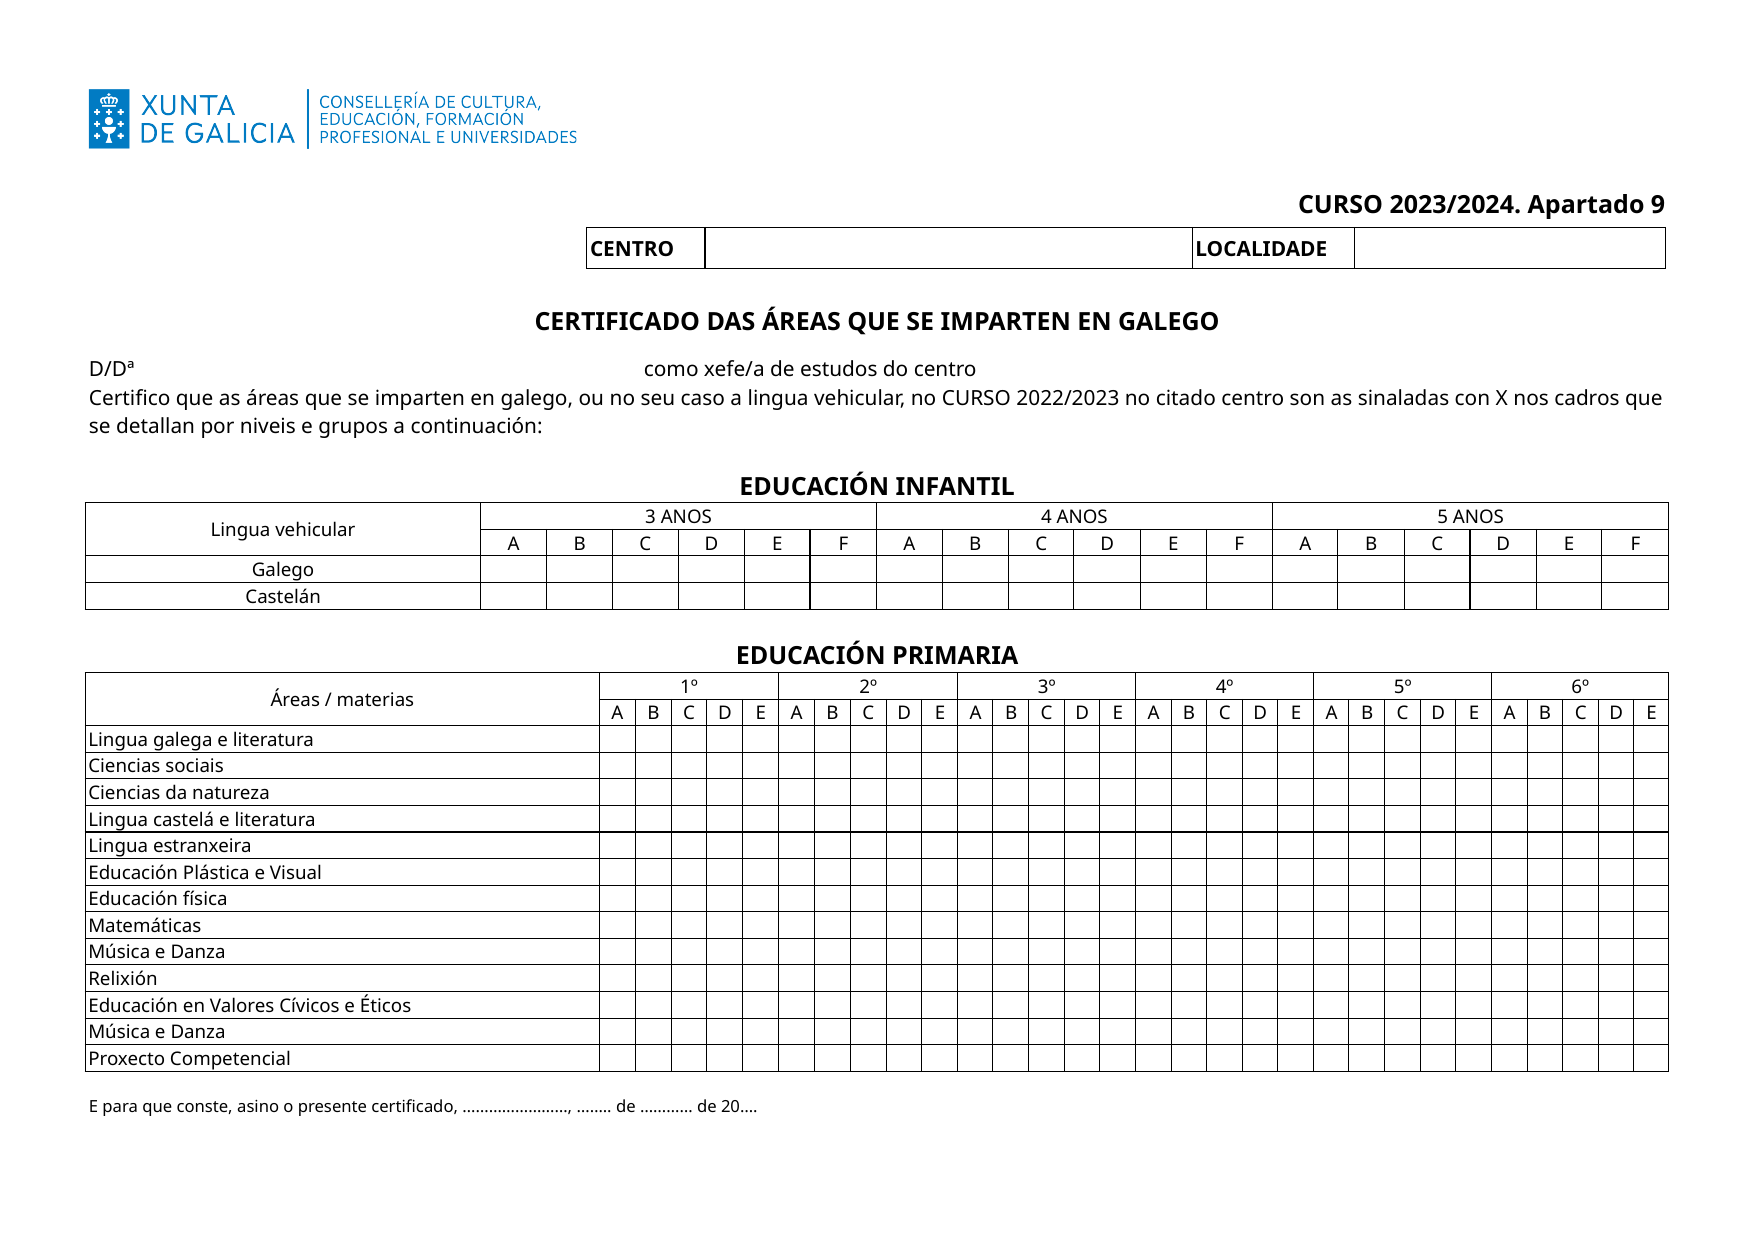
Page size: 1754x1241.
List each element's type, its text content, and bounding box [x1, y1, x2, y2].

table_cell [1456, 965, 1491, 991]
table_cell A [481, 530, 546, 555]
table_cell [1009, 556, 1073, 582]
table_cell [922, 779, 957, 805]
table_cell C [1385, 700, 1420, 725]
table_cell [1634, 939, 1668, 964]
table_cell D [679, 530, 744, 555]
table_cell [743, 886, 778, 911]
table_cell [1100, 1045, 1135, 1071]
table_cell [815, 833, 850, 858]
table_cell [1278, 1019, 1313, 1044]
table_cell [672, 912, 706, 938]
table_cell [958, 859, 992, 884]
table_cell [1349, 859, 1384, 884]
table_cell [1136, 1019, 1171, 1044]
table_cell [743, 965, 778, 991]
table_cell [1349, 833, 1384, 858]
table_cell [1065, 726, 1099, 752]
table_cell D [707, 700, 742, 725]
table_cell [1207, 859, 1242, 884]
table_cell B [1349, 700, 1384, 725]
table_cell [815, 1045, 850, 1071]
table_header Áreas / materias [86, 673, 599, 725]
table_cell B [1528, 700, 1562, 725]
table_cell [1563, 779, 1598, 805]
table_cell [600, 912, 635, 938]
table_cell Música e Danza [86, 1019, 599, 1044]
table_cell [1278, 859, 1313, 884]
table_cell [1172, 965, 1206, 991]
table_cell F [1602, 530, 1668, 555]
table_cell [1273, 583, 1337, 608]
table_cell [1385, 753, 1420, 778]
table_cell Lingua estranxeira [86, 833, 599, 858]
table_cell [1141, 583, 1206, 608]
table_cell [600, 753, 635, 778]
table_cell [851, 726, 886, 752]
table_cell [743, 753, 778, 778]
table_cell [1456, 992, 1491, 1017]
table_cell [887, 992, 921, 1017]
table_cell [815, 726, 850, 752]
table_cell [1029, 886, 1064, 911]
table_cell E [743, 700, 778, 725]
table_cell [779, 753, 814, 778]
table_cell [1563, 886, 1598, 911]
table_cell [1634, 806, 1668, 831]
table_cell Ciencias sociais [86, 753, 599, 778]
table_cell [1100, 965, 1135, 991]
table_cell [1314, 965, 1348, 991]
table_cell [679, 556, 744, 582]
table_header D/Dª [78, 355, 164, 383]
table_cell [993, 939, 1028, 964]
table_cell C [613, 530, 678, 555]
table_cell F [1207, 530, 1272, 555]
table_cell [636, 779, 671, 805]
table_cell C [1009, 530, 1073, 555]
table_cell [1141, 556, 1206, 582]
table_cell [958, 726, 992, 752]
table_cell [958, 779, 992, 805]
table_cell [1207, 1019, 1242, 1044]
table_cell [1207, 779, 1242, 805]
table_header [1355, 228, 1665, 268]
table_cell [1136, 965, 1171, 991]
table_cell [1349, 806, 1384, 831]
table_cell [1456, 1019, 1491, 1044]
table_cell F [811, 530, 876, 555]
table_header CENTRO [587, 228, 704, 268]
table_cell [1528, 992, 1562, 1017]
table_cell [1029, 912, 1064, 938]
table_cell [1136, 806, 1171, 831]
table_cell [1074, 583, 1140, 608]
table_cell [887, 833, 921, 858]
table_cell [1029, 965, 1064, 991]
table_header 5 ANOS [1273, 503, 1668, 529]
table_cell B [815, 700, 850, 725]
table_cell [1563, 753, 1598, 778]
table_cell [1136, 833, 1171, 858]
table_cell [887, 1045, 921, 1071]
table_cell [1421, 833, 1455, 858]
table_cell [1563, 833, 1598, 858]
table_cell Lingua castelá e literatura [86, 806, 599, 831]
table_cell Matemáticas [86, 912, 599, 938]
table_cell [707, 1019, 742, 1044]
table_header [164, 355, 632, 383]
table_header LOCALIDADE [1193, 228, 1354, 268]
table_cell [636, 992, 671, 1017]
table_cell [1385, 992, 1420, 1017]
table_cell [1243, 886, 1277, 911]
table_cell E [1141, 530, 1206, 555]
table_cell [1456, 939, 1491, 964]
table_cell [851, 779, 886, 805]
table_cell [851, 992, 886, 1017]
table_cell [1029, 806, 1064, 831]
table_cell [851, 939, 886, 964]
table_cell [1172, 992, 1206, 1017]
table_header Lingua vehicular [86, 503, 480, 555]
table_cell [743, 833, 778, 858]
table_cell [1634, 779, 1668, 805]
table_cell [922, 939, 957, 964]
table_cell [672, 992, 706, 1017]
table_cell [958, 1045, 992, 1071]
table_cell [1172, 806, 1206, 831]
table_cell [636, 1019, 671, 1044]
table_cell [1029, 726, 1064, 752]
table_cell [1456, 779, 1491, 805]
table_cell [1492, 806, 1527, 831]
table_cell [1602, 556, 1668, 582]
table_cell [815, 1019, 850, 1044]
table_cell [707, 753, 742, 778]
table_cell [811, 556, 876, 582]
table_header 4º [1136, 673, 1313, 699]
table_cell [851, 965, 886, 991]
table_cell [1172, 753, 1206, 778]
table_header 5º [1314, 673, 1491, 699]
table_cell [707, 886, 742, 911]
table_cell [815, 859, 850, 884]
table_cell [1599, 965, 1633, 991]
table_cell [779, 992, 814, 1017]
table_cell [636, 833, 671, 858]
table_cell D [1243, 700, 1277, 725]
table_header 3 ANOS [481, 503, 876, 529]
table_cell [636, 965, 671, 991]
table_cell [1314, 1019, 1348, 1044]
table_cell [1172, 939, 1206, 964]
text EDUCACIÓN PRIMARIA [89, 638, 1665, 672]
table_cell [958, 806, 992, 831]
table_cell [779, 1019, 814, 1044]
table_cell [707, 806, 742, 831]
table_cell [1065, 886, 1099, 911]
table_cell [993, 912, 1028, 938]
table_cell [1471, 583, 1536, 608]
table_cell [887, 1019, 921, 1044]
table_cell [1528, 886, 1562, 911]
table_cell [1563, 965, 1598, 991]
table_cell A [600, 700, 635, 725]
table_cell [1009, 583, 1073, 608]
table_cell [1207, 833, 1242, 858]
table_cell [1314, 1045, 1348, 1071]
table_cell [851, 806, 886, 831]
table_cell C [672, 700, 706, 725]
table_cell D [1421, 700, 1455, 725]
table_cell [743, 806, 778, 831]
table_cell [993, 833, 1028, 858]
table_cell [636, 726, 671, 752]
table_cell [1029, 939, 1064, 964]
table_cell [1528, 833, 1562, 858]
table_cell Educación Plástica e Visual [86, 859, 599, 884]
table_cell [1492, 912, 1527, 938]
table_cell [636, 939, 671, 964]
table_cell [1599, 753, 1633, 778]
table_cell [743, 1019, 778, 1044]
table_cell [1100, 779, 1135, 805]
table_cell [743, 912, 778, 938]
table_cell [1029, 779, 1064, 805]
table_cell [1405, 583, 1469, 608]
table_cell [1471, 556, 1536, 582]
table_cell [707, 1045, 742, 1071]
table_cell [743, 779, 778, 805]
table_cell [1243, 1045, 1277, 1071]
table_header 3º [958, 673, 1135, 699]
table_cell [958, 912, 992, 938]
table_header como xefe/a de estudos do centro [633, 355, 1007, 383]
table_cell [1207, 912, 1242, 938]
table_cell B [993, 700, 1028, 725]
table_cell [958, 939, 992, 964]
table_cell [1029, 833, 1064, 858]
table_cell E [1456, 700, 1491, 725]
table_cell [815, 965, 850, 991]
table_cell [600, 833, 635, 858]
table_cell [851, 886, 886, 911]
table_cell [1065, 859, 1099, 884]
table_cell [1349, 1045, 1384, 1071]
table_cell [1528, 859, 1562, 884]
table_cell [1349, 1019, 1384, 1044]
table_cell [1207, 556, 1272, 582]
table_cell [1456, 726, 1491, 752]
table_cell [993, 886, 1028, 911]
table_cell Relixión [86, 965, 599, 991]
table_cell [993, 965, 1028, 991]
table_cell [672, 806, 706, 831]
table_cell [1563, 806, 1598, 831]
table_cell [1065, 833, 1099, 858]
table_cell [1314, 912, 1348, 938]
table_cell [1385, 726, 1420, 752]
table_cell [877, 583, 942, 608]
table_cell [922, 726, 957, 752]
table_cell [779, 726, 814, 752]
table_cell [1278, 886, 1313, 911]
table_cell [922, 1045, 957, 1071]
table_cell [779, 833, 814, 858]
table_cell [707, 939, 742, 964]
table_cell [1065, 912, 1099, 938]
table_cell [743, 992, 778, 1017]
table_cell D [1074, 530, 1140, 555]
table_cell [679, 583, 744, 608]
table_cell [993, 753, 1028, 778]
table_cell [743, 939, 778, 964]
table_cell [958, 1019, 992, 1044]
table_cell D [1599, 700, 1633, 725]
table_cell [707, 833, 742, 858]
table_cell [1563, 726, 1598, 752]
table_cell [1314, 886, 1348, 911]
table_cell [1599, 806, 1633, 831]
table_cell [600, 806, 635, 831]
table_cell [1456, 806, 1491, 831]
table_cell [1385, 965, 1420, 991]
table_cell [1029, 753, 1064, 778]
table_cell [993, 726, 1028, 752]
table_cell [600, 859, 635, 884]
table_cell [745, 583, 809, 608]
table_cell D [1065, 700, 1099, 725]
table_cell [1243, 912, 1277, 938]
table_cell [1338, 583, 1404, 608]
table_cell [1528, 1019, 1562, 1044]
table_cell [1278, 992, 1313, 1017]
table_cell [1385, 779, 1420, 805]
table_cell [1537, 583, 1601, 608]
table_cell [943, 583, 1008, 608]
table_cell [672, 1019, 706, 1044]
table_cell [1278, 833, 1313, 858]
table_cell [600, 1045, 635, 1071]
table_cell [1492, 886, 1527, 911]
table_cell [815, 939, 850, 964]
table_cell [1492, 965, 1527, 991]
table_cell [1100, 859, 1135, 884]
table_cell [1349, 992, 1384, 1017]
table_cell [600, 779, 635, 805]
table_cell [1634, 965, 1668, 991]
table_header 2º [779, 673, 957, 699]
table_cell [1243, 779, 1277, 805]
table_cell [922, 859, 957, 884]
table_cell [1065, 806, 1099, 831]
table_cell [1634, 859, 1668, 884]
table_cell [779, 965, 814, 991]
table_cell [1634, 753, 1668, 778]
table_cell [1172, 779, 1206, 805]
table_cell [1385, 939, 1420, 964]
table_cell [993, 992, 1028, 1017]
table_cell [922, 886, 957, 911]
table_cell [613, 583, 678, 608]
table_cell [815, 992, 850, 1017]
table_cell [1563, 1019, 1598, 1044]
table_header 1º [600, 673, 778, 699]
table_cell [1599, 859, 1633, 884]
table_cell [1100, 753, 1135, 778]
table_cell [1029, 859, 1064, 884]
table_cell [1385, 912, 1420, 938]
table_cell [887, 806, 921, 831]
table_cell [1421, 939, 1455, 964]
table_cell [887, 965, 921, 991]
table_cell [1349, 886, 1384, 911]
table_cell [887, 912, 921, 938]
table_cell [1172, 912, 1206, 938]
table_cell [1278, 939, 1313, 964]
table_cell [1492, 833, 1527, 858]
table_cell [1599, 726, 1633, 752]
table_cell [636, 859, 671, 884]
table_cell E [1100, 700, 1135, 725]
table_cell [887, 726, 921, 752]
table_cell [1456, 1045, 1491, 1071]
table_cell [922, 912, 957, 938]
table_cell [672, 939, 706, 964]
table_cell [993, 859, 1028, 884]
table_cell [1243, 753, 1277, 778]
table_cell [1172, 833, 1206, 858]
table_cell [1207, 806, 1242, 831]
table_cell [1421, 1019, 1455, 1044]
table_cell [600, 1019, 635, 1044]
table_cell D [1471, 530, 1536, 555]
table_cell [1599, 1019, 1633, 1044]
table_cell [1278, 726, 1313, 752]
table_cell [1528, 753, 1562, 778]
table_cell [707, 965, 742, 991]
table_cell [958, 886, 992, 911]
table_cell [993, 1019, 1028, 1044]
table_cell [707, 779, 742, 805]
table_cell [672, 726, 706, 752]
table_cell [993, 1045, 1028, 1071]
table_cell [877, 556, 942, 582]
table_cell [922, 965, 957, 991]
table_cell [779, 779, 814, 805]
table_cell [922, 806, 957, 831]
table_cell [1528, 1045, 1562, 1071]
table_cell [636, 806, 671, 831]
table_cell [779, 886, 814, 911]
table_cell [811, 583, 876, 608]
table_cell [1136, 859, 1171, 884]
table_cell [547, 583, 612, 608]
table_cell [1385, 859, 1420, 884]
table_cell [672, 965, 706, 991]
table_cell [1100, 939, 1135, 964]
table_cell [1278, 779, 1313, 805]
table_cell [707, 992, 742, 1017]
table_cell [1136, 912, 1171, 938]
table_cell [1100, 992, 1135, 1017]
table_cell [1563, 992, 1598, 1017]
table_cell C [1207, 700, 1242, 725]
table_cell [1207, 726, 1242, 752]
table_cell [1385, 1045, 1420, 1071]
table_cell [600, 939, 635, 964]
table_cell [1065, 779, 1099, 805]
table_cell E [922, 700, 957, 725]
table_cell [672, 833, 706, 858]
table_cell C [851, 700, 886, 725]
table_cell [1243, 965, 1277, 991]
table_cell [1136, 779, 1171, 805]
table_cell [1065, 1019, 1099, 1044]
table_cell [1207, 1045, 1242, 1071]
table_cell [1207, 583, 1272, 608]
table_cell [1136, 753, 1171, 778]
table_cell [993, 806, 1028, 831]
table_cell B [547, 530, 612, 555]
table_cell Educación en Valores Cívicos e Éticos [86, 992, 599, 1017]
table_cell [1456, 833, 1491, 858]
table_cell [1421, 779, 1455, 805]
table_cell [481, 556, 546, 582]
table_cell [1136, 939, 1171, 964]
table_cell [958, 753, 992, 778]
table_cell [1563, 912, 1598, 938]
table_cell [1456, 886, 1491, 911]
table_cell [1421, 1045, 1455, 1071]
table_cell [1492, 939, 1527, 964]
table_cell [636, 912, 671, 938]
table_cell C [1029, 700, 1064, 725]
table_cell [1243, 859, 1277, 884]
table_cell [1100, 886, 1135, 911]
table_cell [1421, 965, 1455, 991]
table_cell Proxecto Competencial [86, 1045, 599, 1071]
table_cell [1421, 726, 1455, 752]
text CURSO 2023/2024. Apartado 9 [89, 187, 1665, 221]
table_cell [887, 779, 921, 805]
table_cell [887, 859, 921, 884]
table_cell Castelán [86, 583, 480, 608]
table_cell [1421, 886, 1455, 911]
table_cell [743, 859, 778, 884]
table_cell A [1136, 700, 1171, 725]
table_cell [1492, 1019, 1527, 1044]
table_cell [1029, 1045, 1064, 1071]
table_cell [1338, 556, 1404, 582]
table_cell [1314, 939, 1348, 964]
table_cell [1492, 726, 1527, 752]
table_cell [613, 556, 678, 582]
table_cell [815, 779, 850, 805]
table_cell [1599, 1045, 1633, 1071]
table_cell [1243, 1019, 1277, 1044]
table_cell [672, 886, 706, 911]
table_cell [1172, 886, 1206, 911]
table_cell [815, 912, 850, 938]
table_cell [1456, 912, 1491, 938]
table_cell [1599, 833, 1633, 858]
table_header [1008, 355, 1669, 383]
table_cell [887, 753, 921, 778]
table_cell [851, 912, 886, 938]
table_cell [636, 886, 671, 911]
table_cell [547, 556, 612, 582]
table_cell [1314, 753, 1348, 778]
table_cell [779, 1045, 814, 1071]
text Certifico que as áreas que se imparten en galego, ou no seu caso a lingua vehicular, no CURSO 2022/2023 no citado centro son as sinaladas con X nos cadros que se detallan por niveis e grupos a continuación: [89, 383, 1665, 440]
table_cell [1599, 912, 1633, 938]
table_cell [851, 1045, 886, 1071]
table_cell [743, 726, 778, 752]
table_cell A [958, 700, 992, 725]
table_cell Música e Danza [86, 939, 599, 964]
table_header 6º [1492, 673, 1668, 699]
table_cell [1172, 1019, 1206, 1044]
table_cell [1405, 556, 1469, 582]
table_cell [1492, 779, 1527, 805]
table_cell [600, 992, 635, 1017]
table_cell C [1405, 530, 1469, 555]
table_cell [1278, 912, 1313, 938]
table_cell Lingua galega e literatura [86, 726, 599, 752]
table_cell [922, 1019, 957, 1044]
table_cell [1074, 556, 1140, 582]
table_cell B [943, 530, 1008, 555]
table_cell [1634, 912, 1668, 938]
table_cell [1349, 779, 1384, 805]
table_cell B [1172, 700, 1206, 725]
table_cell [1100, 726, 1135, 752]
table_cell [1349, 726, 1384, 752]
table_cell B [636, 700, 671, 725]
table_cell [779, 912, 814, 938]
table_header [706, 228, 1192, 268]
table_cell [1243, 726, 1277, 752]
table_cell [1492, 859, 1527, 884]
table_cell [851, 833, 886, 858]
table_cell [851, 1019, 886, 1044]
table_cell [958, 965, 992, 991]
table_cell [1492, 1045, 1527, 1071]
table_cell [1563, 1045, 1598, 1071]
table_cell [1314, 806, 1348, 831]
table_cell [1421, 912, 1455, 938]
table_cell [707, 859, 742, 884]
table_cell [1314, 726, 1348, 752]
table_cell [1100, 1019, 1135, 1044]
table_cell [1528, 912, 1562, 938]
table_cell [1385, 806, 1420, 831]
table_cell [1243, 992, 1277, 1017]
table_cell [1314, 833, 1348, 858]
table_cell [1136, 992, 1171, 1017]
table_cell Ciencias da natureza [86, 779, 599, 805]
table_cell [922, 833, 957, 858]
table_cell [672, 753, 706, 778]
table_cell [600, 965, 635, 991]
table_cell [1029, 1019, 1064, 1044]
table_cell [1421, 806, 1455, 831]
table_cell [1634, 833, 1668, 858]
table_cell [600, 886, 635, 911]
table_cell [1492, 992, 1527, 1017]
table_cell [1065, 753, 1099, 778]
table_cell [672, 859, 706, 884]
table_cell [815, 806, 850, 831]
table_cell [672, 779, 706, 805]
table_cell [1385, 833, 1420, 858]
table_cell [1599, 939, 1633, 964]
table_cell [1456, 859, 1491, 884]
table_header E para que conste, asino o presente certificado, ……………………, …….. de ………… de 20…. [86, 1094, 1668, 1117]
table_cell [1349, 753, 1384, 778]
table_cell [1314, 779, 1348, 805]
table_cell A [1273, 530, 1337, 555]
text CERTIFICADO DAS ÁREAS QUE SE IMPARTEN EN GALEGO [89, 303, 1665, 337]
table_cell [707, 726, 742, 752]
table_cell [1634, 726, 1668, 752]
table_cell [1278, 965, 1313, 991]
table_cell [600, 726, 635, 752]
table_cell [1207, 992, 1242, 1017]
table_cell E [745, 530, 809, 555]
table_cell [1172, 726, 1206, 752]
table_cell [1243, 806, 1277, 831]
table_cell [1172, 1045, 1206, 1071]
table_cell [743, 1045, 778, 1071]
table_cell [779, 859, 814, 884]
table_cell [1421, 753, 1455, 778]
table_cell [1065, 1045, 1099, 1071]
table_cell [1065, 965, 1099, 991]
table_cell [1602, 583, 1668, 608]
table_cell [1136, 1045, 1171, 1071]
table_cell [1528, 806, 1562, 831]
table_cell [1634, 886, 1668, 911]
table_cell A [1492, 700, 1527, 725]
table_cell [1273, 556, 1337, 582]
table_cell [779, 806, 814, 831]
table_cell [1385, 1019, 1420, 1044]
table_cell B [1338, 530, 1404, 555]
table_cell [815, 753, 850, 778]
table_cell [1278, 1045, 1313, 1071]
table_cell [1634, 1045, 1668, 1071]
table_cell [887, 939, 921, 964]
table_cell [1634, 1019, 1668, 1044]
table_cell [851, 753, 886, 778]
table_cell A [1314, 700, 1348, 725]
table_cell [1599, 992, 1633, 1017]
table_cell [1492, 753, 1527, 778]
table_cell [1421, 992, 1455, 1017]
table_cell [958, 833, 992, 858]
table_cell E [1537, 530, 1601, 555]
table_cell C [1563, 700, 1598, 725]
table_cell [1349, 912, 1384, 938]
table_cell [1421, 859, 1455, 884]
table_cell [707, 912, 742, 938]
table_cell A [877, 530, 942, 555]
table_cell [1349, 965, 1384, 991]
table_cell A [779, 700, 814, 725]
table_cell [1207, 753, 1242, 778]
table_cell [1278, 753, 1313, 778]
table_cell [1599, 779, 1633, 805]
table_cell [1065, 939, 1099, 964]
table_cell [1314, 859, 1348, 884]
table_cell [922, 992, 957, 1017]
table_cell Educación física [86, 886, 599, 911]
table_cell [958, 992, 992, 1017]
table_cell [1172, 859, 1206, 884]
table_cell [922, 753, 957, 778]
table_cell [1136, 886, 1171, 911]
table_cell [993, 779, 1028, 805]
table_cell [1563, 859, 1598, 884]
table_cell [1207, 939, 1242, 964]
table_cell [1599, 886, 1633, 911]
table_cell [1528, 726, 1562, 752]
table_cell D [887, 700, 921, 725]
table_cell [1278, 806, 1313, 831]
table_cell [1029, 992, 1064, 1017]
table_cell [1136, 726, 1171, 752]
table_cell [1385, 886, 1420, 911]
table_cell [887, 886, 921, 911]
table_cell Galego [86, 556, 480, 582]
table_cell [1528, 779, 1562, 805]
table_cell [636, 1045, 671, 1071]
table_cell [1243, 833, 1277, 858]
table_cell [815, 886, 850, 911]
table_cell [1100, 912, 1135, 938]
table_cell [1207, 965, 1242, 991]
table_cell [1563, 939, 1598, 964]
table_cell [1314, 992, 1348, 1017]
table_cell [1100, 833, 1135, 858]
table_header 4 ANOS [877, 503, 1272, 529]
table_cell [1456, 753, 1491, 778]
table_cell [779, 939, 814, 964]
table_cell [1100, 806, 1135, 831]
table_cell [1537, 556, 1601, 582]
text EDUCACIÓN INFANTIL [89, 468, 1665, 502]
table_cell [851, 859, 886, 884]
table_cell [1634, 992, 1668, 1017]
table_cell [1243, 939, 1277, 964]
table_cell [745, 556, 809, 582]
table_cell [481, 583, 546, 608]
table_cell [672, 1045, 706, 1071]
table_cell [1528, 939, 1562, 964]
table_cell [636, 753, 671, 778]
table_cell [1349, 939, 1384, 964]
table_cell E [1278, 700, 1313, 725]
table_cell [1065, 992, 1099, 1017]
table_cell [1528, 965, 1562, 991]
table_cell [1207, 886, 1242, 911]
table_cell E [1634, 700, 1668, 725]
table_cell [943, 556, 1008, 582]
